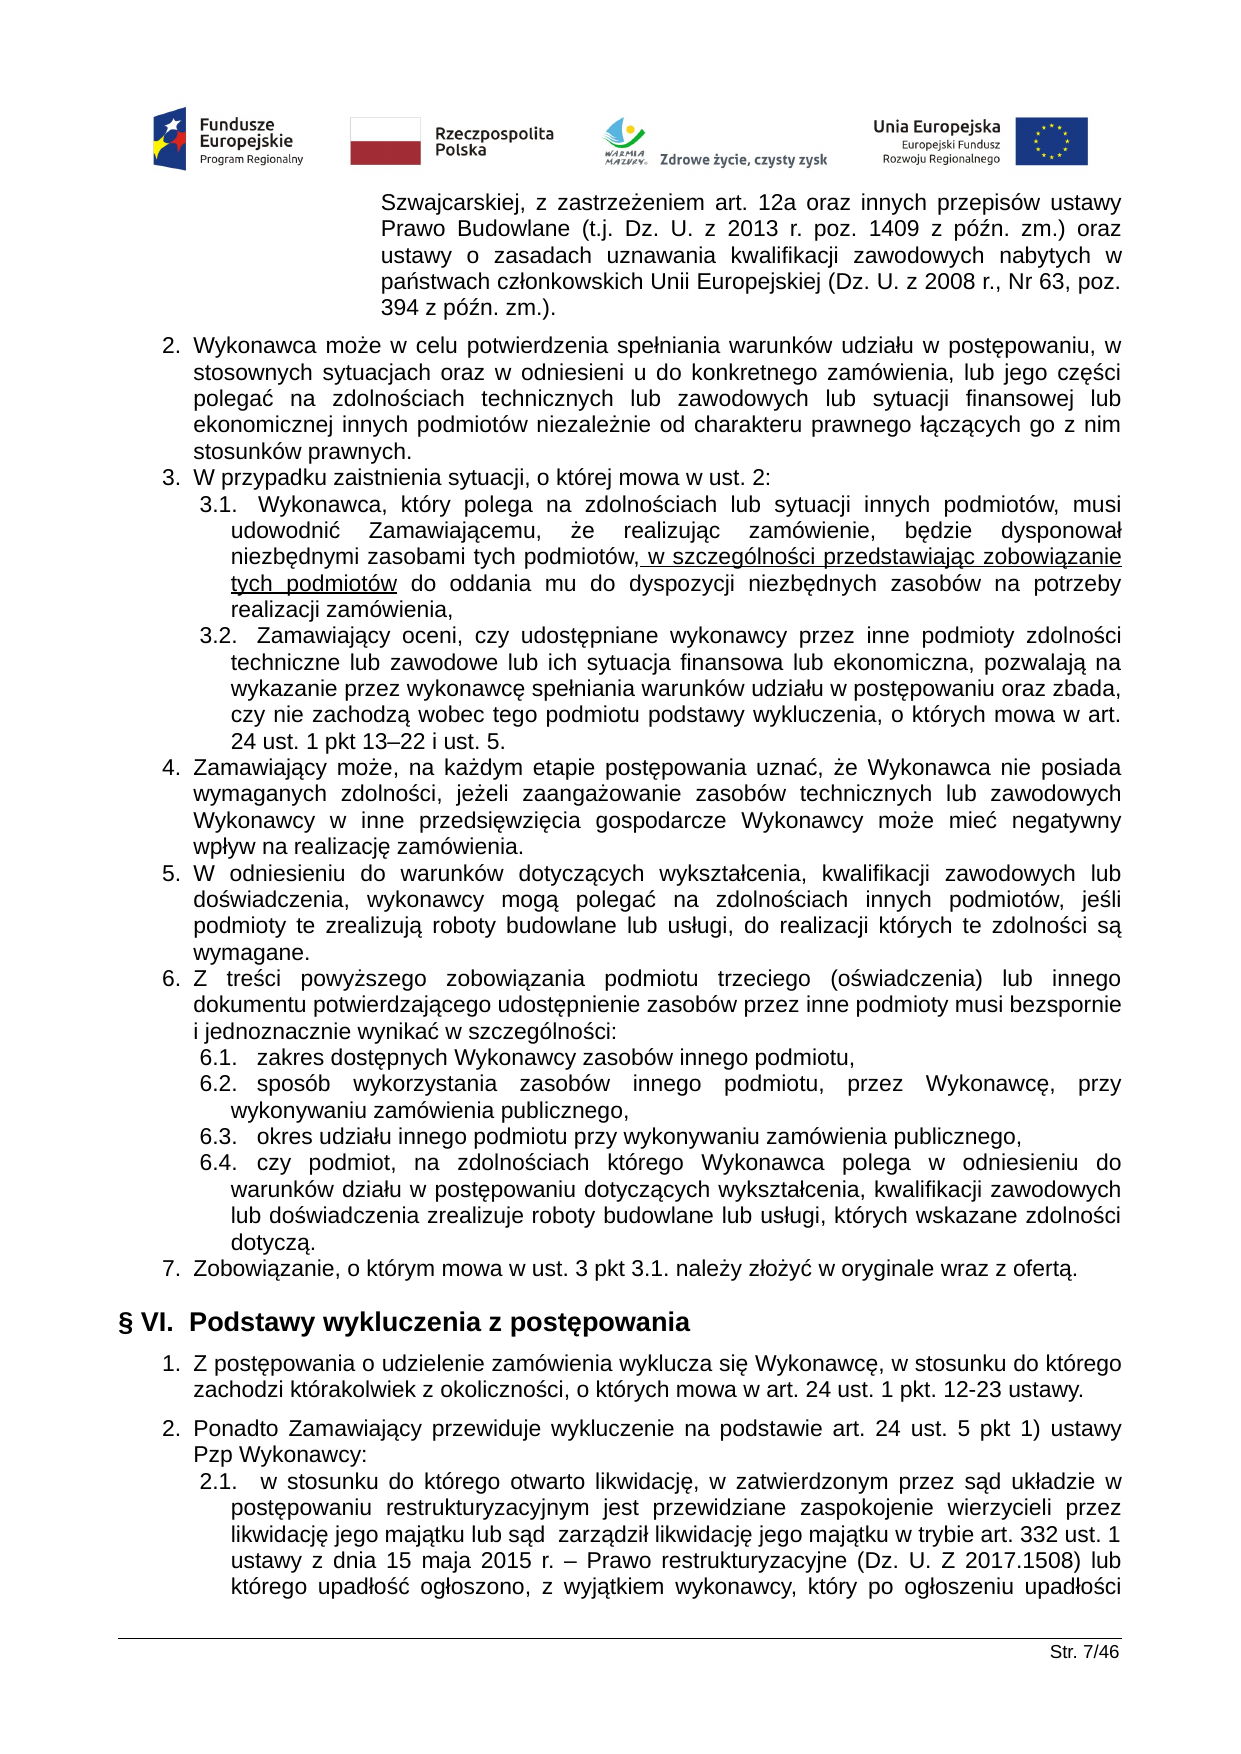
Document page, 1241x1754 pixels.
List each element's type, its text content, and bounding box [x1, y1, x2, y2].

list Wykonawca, który polega na zdolnościach lub sytuacji innych podmiotów, musi udowodnić Zamawiającemu, że realizując zamówienie, będzie dysponował niezbędnymi zasobami tych podmiotów, w szczególności przedstawiając zobowiązanie tych podmiotów do oddania mu do dyspozycji niezbędnych zasobów na potrzeby realizacji zamówienia, [193, 491, 1122, 622]
list W odniesieniu do warunków dotyczących wykształcenia, kwalifikacji zawodowych lub doświadczenia, wykonawcy mogą polegać na zdolnościach innych podmiotów, jeśli podmioty te zrealizują roboty budowlane lub usługi, do realizacji których te zdolności są wymagane. [156, 859, 1122, 965]
list Wykonawca może w celu potwierdzenia spełniania warunków udziału w postępowaniu, w stosownych sytuacjach oraz w odniesieni u do konkretnego zamówienia, lub jego części polegać na zdolnościach technicznych lub zawodowych lub sytuacji finansowej lub ekonomicznej innych podmiotów niezależnie od charakteru prawnego łączących go z nim stosunków prawnych. [156, 332, 1122, 464]
list w stosunku do którego otwarto likwidację, w zatwierdzonym przez sąd układzie w postępowaniu restrukturyzacyjnym jest przewidziane zaspokojenie wierzycieli przez likwidację jego majątku lub sąd zarządził likwidację jego majątku w trybie art. 332 ust. 1 ustawy z dnia 15 maja 2015 r. – Prawo restrukturyzacyjne (Dz. U. Z 2017.1508) lub którego upadłość ogłoszono, z wyjątkiem wykonawcy, który po ogłoszeniu upadłości [193, 1468, 1122, 1599]
list okres udziału innego podmiotu przy wykonywaniu zamówienia publicznego, [193, 1123, 1122, 1149]
list Szwajcarskiej, z zastrzeżeniem art. 12a oraz innych przepisów ustawy Prawo Budowlane (t.j. Dz. U. z 2013 r. poz. 1409 z późn. zm.) oraz ustawy o zasadach uznawania kwalifikacji zawodowych nabytych w państwach członkowskich Unii Europejskiej (Dz. U. z 2008 r., Nr 63, poz. 394 z późn. zm.). [343, 189, 1122, 321]
picture [118, 88, 1123, 189]
list zakres dostępnych Wykonawcy zasobów innego podmiotu, [193, 1044, 1122, 1070]
list sposób wykorzystania zasobów innego podmiotu, przez Wykonawcę, przy wykonywaniu zamówienia publicznego, [193, 1070, 1122, 1123]
list Zamawiający oceni, czy udostępniane wykonawcy przez inne podmioty zdolności techniczne lub zawodowe lub ich sytuacja finansowa lub ekonomiczna, pozwalają na wykazanie przez wykonawcę spełniania warunków udziału w postępowaniu oraz zbada, czy nie zachodzą wobec tego podmiotu podstawy wykluczenia, o których mowa w art. 24 ust. 1 pkt 13–22 i ust. 5. [193, 622, 1122, 754]
list Z postępowania o udzielenie zamówienia wyklucza się Wykonawcę, w stosunku do którego zachodzi którakolwiek z okoliczności, o których mowa w art. 24 ust. 1 pkt. 12-23 ustawy. [156, 1350, 1122, 1403]
subtitle Podstawy wykluczenia z postępowania [118, 1306, 1122, 1337]
list W przypadku zaistnienia sytuacji, o której mowa w ust. 2: [156, 464, 1122, 491]
list czy podmiot, na zdolnościach którego Wykonawca polega w odniesieniu do warunków działu w postępowaniu dotyczących wykształcenia, kwalifikacji zawodowych lub doświadczenia zrealizuje roboty budowlane lub usługi, których wskazane zdolności dotyczą. [193, 1149, 1122, 1255]
list Zamawiający może, na każdym etapie postępowania uznać, że Wykonawca nie posiada wymaganych zdolności, jeżeli zaangażowanie zasobów technicznych lub zawodowych Wykonawcy w inne przedsięwzięcia gospodarcze Wykonawcy może mieć negatywny wpływ na realizację zamówienia. [156, 754, 1122, 859]
list Zobowiązanie, o którym mowa w ust. 3 pkt 3.1. należy złożyć w oryginale wraz z ofertą. [156, 1255, 1122, 1281]
list Z treści powyższego zobowiązania podmiotu trzeciego (oświadczenia) lub innego dokumentu potwierdzającego udostępnienie zasobów przez inne podmioty musi bezspornie i jednoznacznie wynikać w szczególności: [156, 965, 1122, 1044]
list Ponadto Zamawiający przewiduje wykluczenie na podstawie art. 24 ust. 5 pkt 1) ustawy Pzp Wykonawcy: [156, 1415, 1122, 1468]
